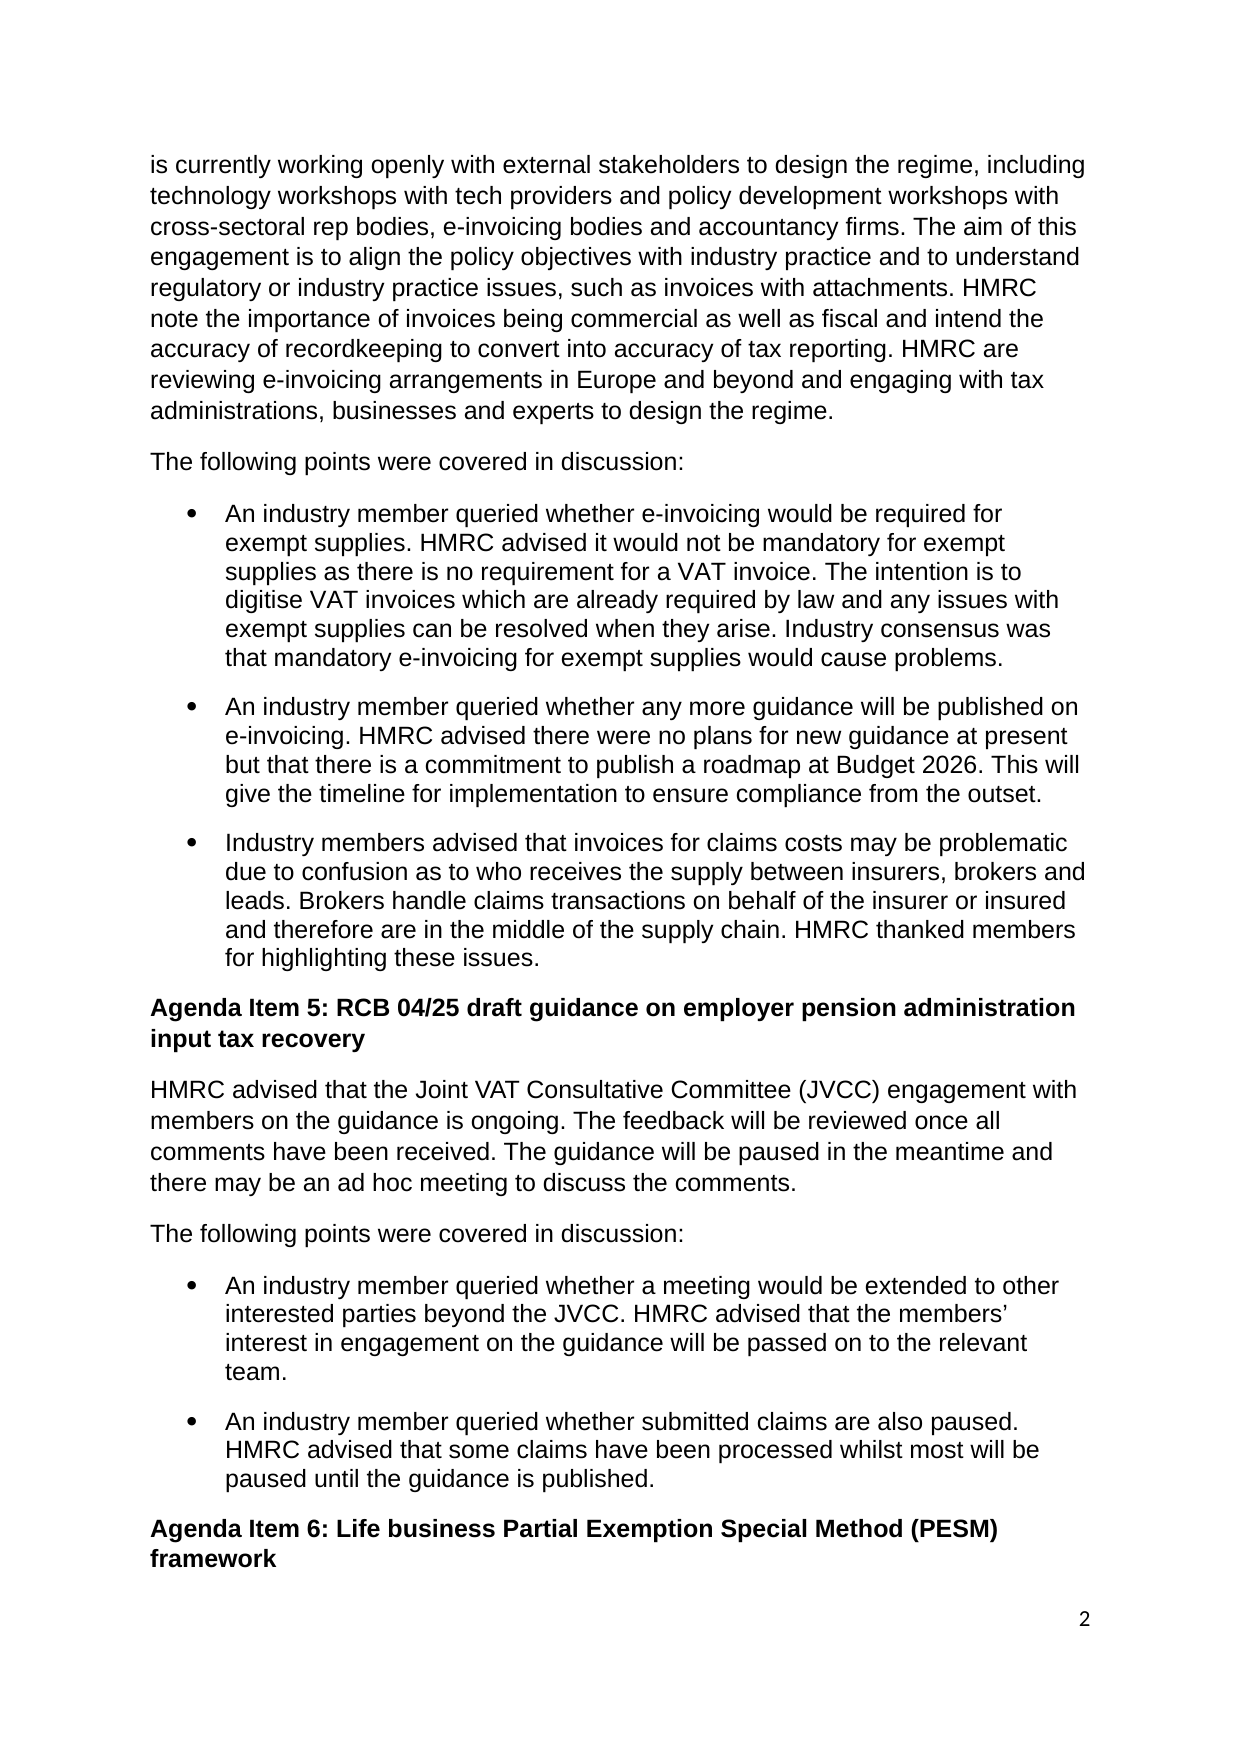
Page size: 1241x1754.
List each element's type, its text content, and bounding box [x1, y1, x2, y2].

text HMRC advised that the Joint VAT Consultative Committee (JVCC) engagement with members on the guidance is ongoing. The feedback will be reviewed once all comments have been received. The guidance will be paused in the meantime and there may be an ad hoc meeting to discuss the comments. [150, 1075, 1090, 1196]
text The following points were covered in discussion: [150, 1219, 1090, 1248]
list Industry members advised that invoices for claims costs may be problematic due to confusion as to who receives the supply between insurers, brokers and leads. Brokers handle claims transactions on behalf of the insurer or insured and therefore are in the middle of the supply chain. HMRC thanked members for highlighting these issues. [187, 828, 1090, 972]
list An industry member queried whether a meeting would be extended to other interested parties beyond the JVCC. HMRC advised that the members’ interest in engagement on the guidance will be passed on to the relevant team. [187, 1271, 1090, 1386]
text is currently working openly with external stakeholders to design the regime, including technology workshops with tech providers and policy development workshops with cross-sectoral rep bodies, e-invoicing bodies and accountancy firms. The aim of this engagement is to align the policy objectives with industry practice and to understand regulatory or industry practice issues, such as invoices with attachments. HMRC note the importance of invoices being commercial as well as fiscal and intend the accuracy of recordkeeping to convert into accuracy of tax reporting. HMRC are reviewing e-invoicing arrangements in Europe and beyond and engaging with tax administrations, businesses and experts to design the regime. [150, 150, 1090, 424]
text Agenda Item 6: Life business Partial Exemption Special Method (PESM) framework [150, 1514, 1090, 1573]
list An industry member queried whether submitted claims are also paused. HMRC advised that some claims have been processed whilst most will be paused until the guidance is published. [187, 1407, 1090, 1493]
list An industry member queried whether any more guidance will be published on e-invoicing. HMRC advised there were no plans for new guidance at present but that there is a commitment to publish a roadmap at Budget 2026. This will give the timeline for implementation to ensure compliance from the outset. [187, 692, 1090, 807]
text The following points were covered in discussion: [150, 447, 1090, 476]
text Agenda Item 5: RCB 04/25 draft guidance on employer pension administration input tax recovery [150, 993, 1090, 1052]
list An industry member queried whether e-invoicing would be required for exempt supplies. HMRC advised it would not be mandatory for exempt supplies as there is no requirement for a VAT invoice. The intention is to digitise VAT invoices which are already required by law and any issues with exempt supplies can be resolved when they arise. Industry consensus was that mandatory e-invoicing for exempt supplies would cause problems. [187, 499, 1090, 672]
